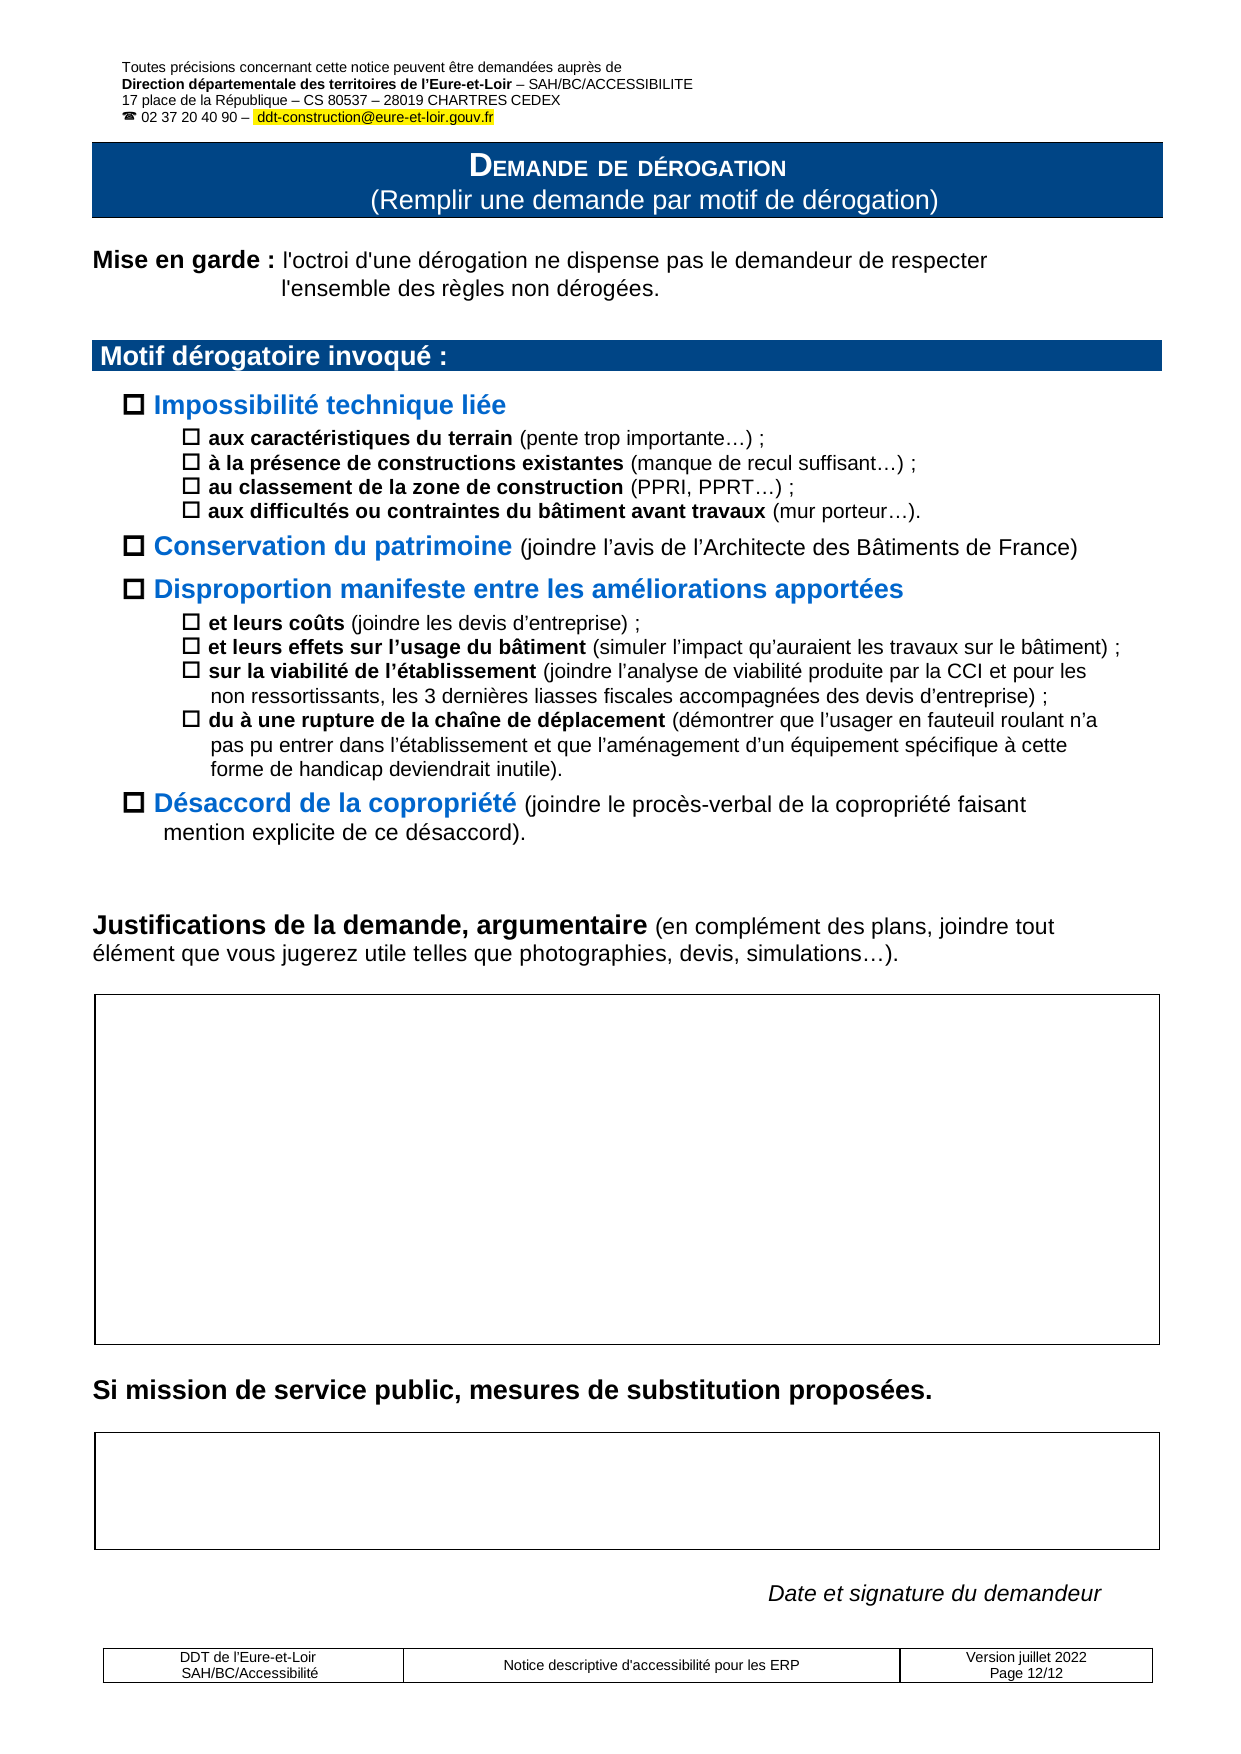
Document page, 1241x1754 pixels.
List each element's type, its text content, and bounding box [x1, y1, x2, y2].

text Si mission de service public, mesures de substitution proposées. [92, 1374, 1103, 1405]
text  du à une rupture de la chaîne de déplacement (démontrer que l’usager en fauteuil roulant n’a pas pu entrer dans l’établissement et que l’aménagement d’un équipement spécifique à cette forme de handicap deviendrait inutile). [181, 708, 1103, 781]
text Justifications de la demande, argumentaire (en complément des plans, joindre tout élément que vous jugerez utile telles que photographies, devis, simulations…). [92, 909, 1103, 967]
text  Impossibilité technique liée [122, 388, 1103, 420]
text Motif dérogatoire invoqué : [92, 340, 1162, 371]
text  Conservation du patrimoine (joindre l’avis de l’Architecte des Bâtiments de France) [122, 530, 1103, 561]
text  et leurs effets sur l’usage du bâtiment (simuler l’impact qu’auraient les travaux sur le bâtiment) ; [181, 635, 1127, 659]
text  Désaccord de la copropriété (joindre le procès-verbal de la copropriété faisant mention explicite de ce désaccord). [122, 787, 1103, 845]
text Demande de dérogation (Remplir une demande par motif de dérogation) [92, 143, 1163, 217]
text  sur la viabilité de l’établissement (joindre l’analyse de viabilité produite par la CCI et pour les non ressortissants, les 3 dernières liasses fiscales accompagnées des devis d’entreprise) ; [181, 659, 1103, 708]
text  Disproportion manifeste entre les améliorations apportées [122, 573, 1103, 604]
text Direction départementale des territoires de l’Eure-et-Loir – SAH/BC/ACCESSIBILITE 17 place de la République – CS 80537 – 28019 CHARTRES CEDEX [122, 76, 1109, 109]
text  et leurs coûts (joindre les devis d’entreprise) ; [181, 611, 1103, 635]
text  aux difficultés ou contraintes du bâtiment avant travaux (mur porteur…). [181, 499, 1103, 524]
text  au classement de la zone de construction (PPRI, PPRT…) ; [181, 475, 1103, 499]
table_header [96, 995, 1159, 1344]
text  aux caractéristiques du terrain (pente trop importante…) ; [181, 426, 1162, 450]
text  02 37 20 40 90 – ddt-construction@eure-et-loir.gouv.fr [122, 109, 1109, 125]
text  à la présence de constructions existantes (manque de recul suffisant…) ; [181, 450, 1103, 475]
text Date et signature du demandeur [92, 1579, 1103, 1606]
table_header [96, 1433, 1159, 1549]
text Mise en garde : l'octroi d'une dérogation ne dispense pas le demandeur de respecter l'ensemble des règles non dérogées. [92, 245, 1103, 301]
text Toutes précisions concernant cette notice peuvent être demandées auprès de [122, 59, 1109, 76]
